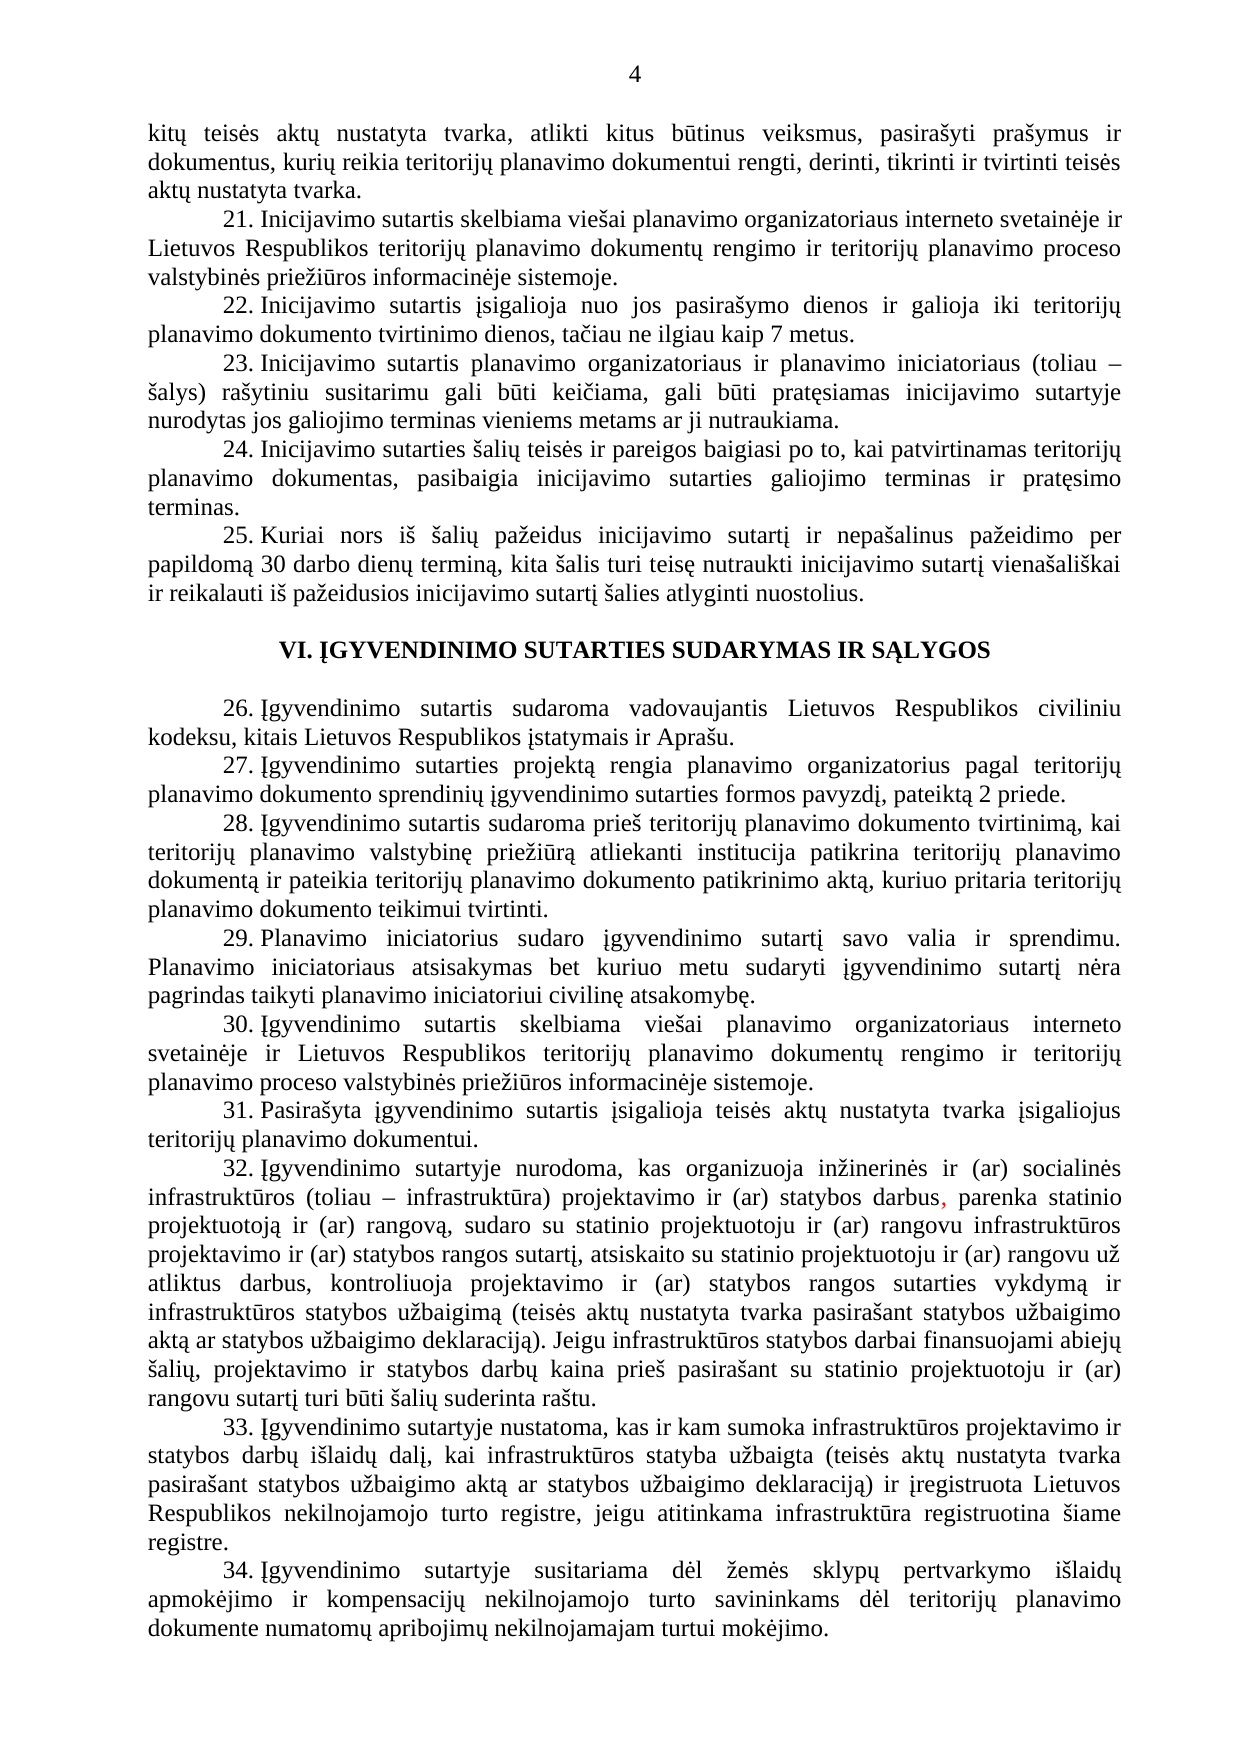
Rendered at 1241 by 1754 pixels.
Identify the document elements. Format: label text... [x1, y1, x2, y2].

text 23. Inicijavimo sutartis planavimo organizatoriaus ir planavimo iniciatoriaus (toliau – šalys) rašytiniu susitarimu gali būti keičiama, gali būti pratęsiamas inicijavimo sutartyje nurodytas jos galiojimo terminas vieniems metams ar ji nutraukiama. [148, 348, 1122, 434]
text 32. Įgyvendinimo sutartyje nurodoma, kas organizuoja inžinerinės ir (ar) socialinės infrastruktūros (toliau – infrastruktūra) projektavimo ir (ar) statybos darbus, parenka statinio projektuotoją ir (ar) rangovą, sudaro su statinio projektuotoju ir (ar) rangovu infrastruktūros projektavimo ir (ar) statybos rangos sutartį, atsiskaito su statinio projektuotoju ir (ar) rangovu už atliktus darbus, kontroliuoja projektavimo ir (ar) statybos rangos sutarties vykdymą ir infrastruktūros statybos užbaigimą (teisės aktų nustatyta tvarka pasirašant statybos užbaigimo aktą ar statybos užbaigimo deklaraciją). Jeigu infrastruktūros statybos darbai finansuojami abiejų šalių, projektavimo ir statybos darbų kaina prieš pasirašant su statinio projektuotoju ir (ar) rangovu sutartį turi būti šalių suderinta raštu. [148, 1153, 1122, 1412]
text 25. Kuriai nors iš šalių pažeidus inicijavimo sutartį ir nepašalinus pažeidimo per papildomą 30 darbo dienų terminą, kita šalis turi teisę nutraukti inicijavimo sutartį vienašališkai ir reikalauti iš pažeidusios inicijavimo sutartį šalies atlyginti nuostolius. [148, 521, 1122, 607]
text 24. Inicijavimo sutarties šalių teisės ir pareigos baigiasi po to, kai patvirtinamas teritorijų planavimo dokumentas, pasibaigia inicijavimo sutarties galiojimo terminas ir pratęsimo terminas. [148, 434, 1122, 521]
text 29. Planavimo iniciatorius sudaro įgyvendinimo sutartį savo valia ir sprendimu. Planavimo iniciatoriaus atsisakymas bet kuriuo metu sudaryti įgyvendinimo sutartį nėra pagrindas taikyti planavimo iniciatoriui civilinę atsakomybę. [148, 923, 1122, 1009]
text 34. Įgyvendinimo sutartyje susitariama dėl žemės sklypų pertvarkymo išlaidų apmokėjimo ir kompensacijų nekilnojamojo turto savininkams dėl teritorijų planavimo dokumente numatomų apribojimų nekilnojamajam turtui mokėjimo. [148, 1556, 1122, 1642]
text 26. Įgyvendinimo sutartis sudaroma vadovaujantis Lietuvos Respublikos civiliniu kodeksu, kitais Lietuvos Respublikos įstatymais ir Aprašu. [148, 693, 1122, 751]
text 22. Inicijavimo sutartis įsigalioja nuo jos pasirašymo dienos ir galioja iki teritorijų planavimo dokumento tvirtinimo dienos, tačiau ne ilgiau kaip 7 metus. [148, 291, 1122, 348]
text 28. Įgyvendinimo sutartis sudaroma prieš teritorijų planavimo dokumento tvirtinimą, kai teritorijų planavimo valstybinę priežiūrą atliekanti institucija patikrina teritorijų planavimo dokumentą ir pateikia teritorijų planavimo dokumento patikrinimo aktą, kuriuo pritaria teritorijų planavimo dokumento teikimui tvirtinti. [148, 808, 1122, 923]
text 30. Įgyvendinimo sutartis skelbiama viešai planavimo organizatoriaus interneto svetainėje ir Lietuvos Respublikos teritorijų planavimo dokumentų rengimo ir teritorijų planavimo proceso valstybinės priežiūros informacinėje sistemoje. [148, 1009, 1122, 1096]
text VI. ĮGYVENDINIMO SUTARTIES SUDARYMAS IR SĄLYGOS [148, 636, 1122, 664]
text 33. Įgyvendinimo sutartyje nustatoma, kas ir kam sumoka infrastruktūros projektavimo ir statybos darbų išlaidų dalį, kai infrastruktūros statyba užbaigta (teisės aktų nustatyta tvarka pasirašant statybos užbaigimo aktą ar statybos užbaigimo deklaraciją) ir įregistruota Lietuvos Respublikos nekilnojamojo turto registre, jeigu atitinkama infrastruktūra registruotina šiame registre. [148, 1412, 1122, 1556]
text kitų teisės aktų nustatyta tvarka, atlikti kitus būtinus veiksmus, pasirašyti prašymus ir dokumentus, kurių reikia teritorijų planavimo dokumentui rengti, derinti, tikrinti ir tvirtinti teisės aktų nustatyta tvarka. [148, 118, 1122, 204]
text 21. Inicijavimo sutartis skelbiama viešai planavimo organizatoriaus interneto svetainėje ir Lietuvos Respublikos teritorijų planavimo dokumentų rengimo ir teritorijų planavimo proceso valstybinės priežiūros informacinėje sistemoje. [148, 204, 1122, 291]
text 31. Pasirašyta įgyvendinimo sutartis įsigalioja teisės aktų nustatyta tvarka įsigaliojus teritorijų planavimo dokumentui. [148, 1096, 1122, 1153]
text 27. Įgyvendinimo sutarties projektą rengia planavimo organizatorius pagal teritorijų planavimo dokumento sprendinių įgyvendinimo sutarties formos pavyzdį, pateiktą 2 priede. [148, 751, 1122, 808]
